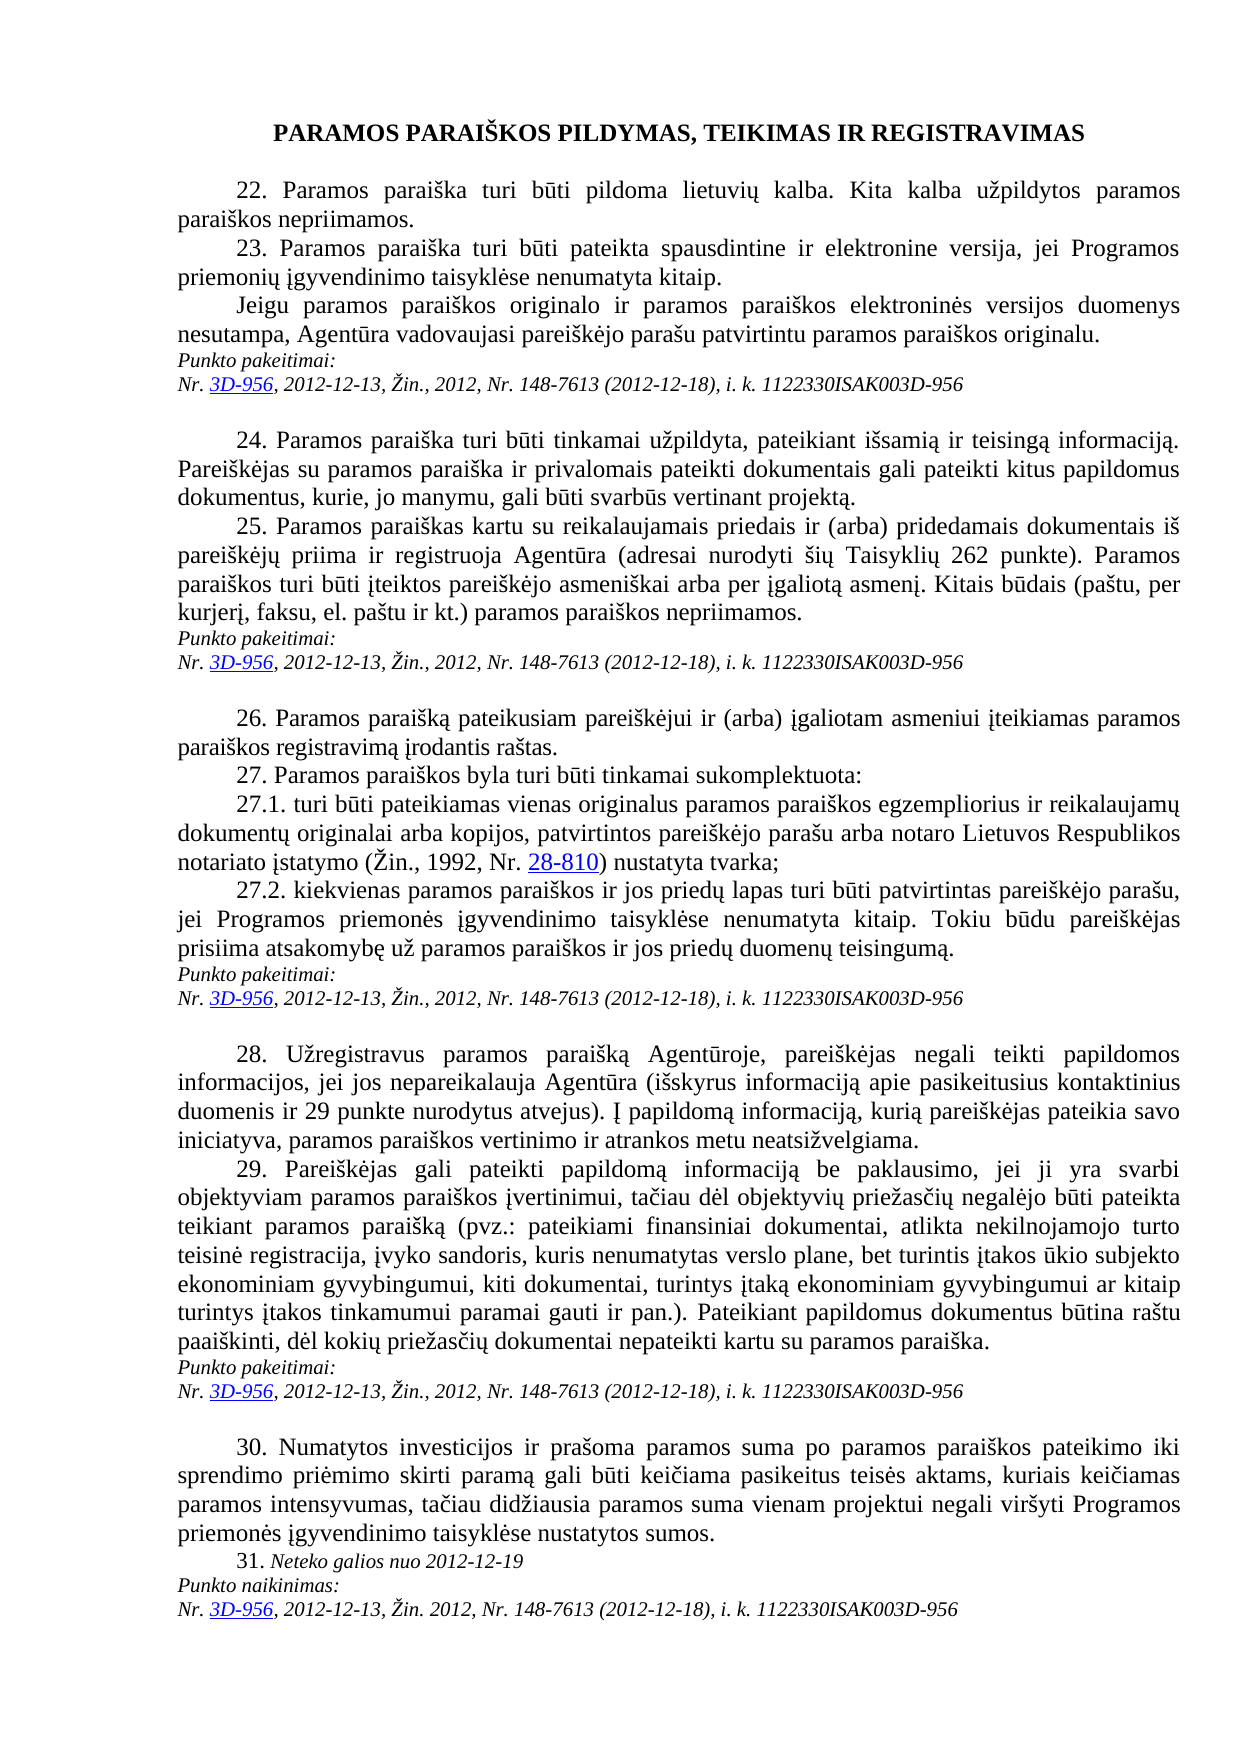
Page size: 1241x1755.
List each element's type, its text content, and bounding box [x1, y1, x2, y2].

text Jeigu paramos paraiškos originalo ir paramos paraiškos elektroninės versijos duomenys nesutampa, Agentūra vadovaujasi pareiškėjo parašu patvirtintu paramos paraiškos originalu. [177, 291, 1181, 348]
text 27. Paramos paraiškos byla turi būti tinkamai sukomplektuota: [177, 761, 1181, 789]
text 31. Neteko galios nuo 2012-12-19 [177, 1547, 1181, 1573]
text Punkto pakeitimai: [177, 348, 1181, 372]
text 25. Paramos paraiškas kartu su reikalaujamais priedais ir (arba) pridedamais dokumentais iš pareiškėjų priima ir registruoja Agentūra (adresai nurodyti šių Taisyklių 262 punkte). Paramos paraiškos turi būti įteiktos pareiškėjo asmeniškai arba per įgaliotą asmenį. Kitais būdais (paštu, per kurjerį, faksu, el. paštu ir kt.) paramos paraiškos nepriimamos. [177, 511, 1181, 626]
text 28. Užregistravus paramos paraišką Agentūroje, pareiškėjas negali teikti papildomos informacijos, jei jos nepareikalauja Agentūra (išskyrus informaciją apie pasikeitusius kontaktinius duomenis ir 29 punkte nurodytus atvejus). Į papildomą informaciją, kurią pareiškėjas pateikia savo iniciatyva, paramos paraiškos vertinimo ir atrankos metu neatsižvelgiama. [177, 1039, 1181, 1154]
text 27.2. kiekvienas paramos paraiškos ir jos priedų lapas turi būti patvirtintas pareiškėjo parašu, jei Programos priemonės įgyvendinimo taisyklėse nenumatyta kitaip. Tokiu būdu pareiškėjas prisiima atsakomybę už paramos paraiškos ir jos priedų duomenų teisingumą. [177, 876, 1181, 962]
text 24. Paramos paraiška turi būti tinkamai užpildyta, pateikiant išsamią ir teisingą informaciją. Pareiškėjas su paramos paraiška ir privalomais pateikti dokumentais gali pateikti kitus papildomus dokumentus, kurie, jo manymu, gali būti svarbūs vertinant projektą. [177, 425, 1181, 511]
text Punkto naikinimas: [177, 1573, 1181, 1597]
text 23. Paramos paraiška turi būti pateikta spausdintine ir elektronine versija, jei Programos priemonių įgyvendinimo taisyklėse nenumatyta kitaip. [177, 233, 1181, 291]
text 27.1. turi būti pateikiamas vienas originalus paramos paraiškos egzempliorius ir reikalaujamų dokumentų originalai arba kopijos, patvirtintos pareiškėjo parašu arba notaro Lietuvos Respublikos notariato įstatymo (Žin., 1992, Nr. 28-810) nustatyta tvarka; [177, 789, 1181, 876]
text Nr. 3D-956, 2012-12-13, Žin. 2012, Nr. 148-7613 (2012-12-18), i. k. 1122330ISAK003D-956 [177, 1597, 1181, 1621]
text Punkto pakeitimai: [177, 962, 1181, 986]
text 26. Paramos paraišką pateikusiam pareiškėjui ir (arba) įgaliotam asmeniui įteikiamas paramos paraiškos registravimą įrodantis raštas. [177, 703, 1181, 761]
text Punkto pakeitimai: [177, 626, 1181, 650]
text Nr. 3D-956, 2012-12-13, Žin., 2012, Nr. 148-7613 (2012-12-18), i. k. 1122330ISAK003D-956 [177, 650, 1181, 674]
text PARAMOS PARAIŠKOS PILDYMAS, TEIKIMAS IR REGISTRAVIMAS [177, 118, 1181, 147]
text Nr. 3D-956, 2012-12-13, Žin., 2012, Nr. 148-7613 (2012-12-18), i. k. 1122330ISAK003D-956 [177, 1379, 1181, 1403]
text 22. Paramos paraiška turi būti pildoma lietuvių kalba. Kita kalba užpildytos paramos paraiškos nepriimamos. [177, 176, 1181, 233]
text 29. Pareiškėjas gali pateikti papildomą informaciją be paklausimo, jei ji yra svarbi objektyviam paramos paraiškos įvertinimui, tačiau dėl objektyvių priežasčių negalėjo būti pateikta teikiant paramos paraišką (pvz.: pateikiami finansiniai dokumentai, atlikta nekilnojamojo turto teisinė registracija, įvyko sandoris, kuris nenumatytas verslo plane, bet turintis įtakos ūkio subjekto ekonominiam gyvybingumui, kiti dokumentai, turintys įtaką ekonominiam gyvybingumui ar kitaip turintys įtakos tinkamumui paramai gauti ir pan.). Pateikiant papildomus dokumentus būtina raštu paaiškinti, dėl kokių priežasčių dokumentai nepateikti kartu su paramos paraiška. [177, 1154, 1181, 1355]
text Nr. 3D-956, 2012-12-13, Žin., 2012, Nr. 148-7613 (2012-12-18), i. k. 1122330ISAK003D-956 [177, 986, 1181, 1010]
text Punkto pakeitimai: [177, 1355, 1181, 1379]
text Nr. 3D-956, 2012-12-13, Žin., 2012, Nr. 148-7613 (2012-12-18), i. k. 1122330ISAK003D-956 [177, 372, 1181, 396]
text 30. Numatytos investicijos ir prašoma paramos suma po paramos paraiškos pateikimo iki sprendimo priėmimo skirti paramą gali būti keičiama pasikeitus teisės aktams, kuriais keičiamas paramos intensyvumas, tačiau didžiausia paramos suma vienam projektui negali viršyti Programos priemonės įgyvendinimo taisyklėse nustatytos sumos. [177, 1432, 1181, 1547]
